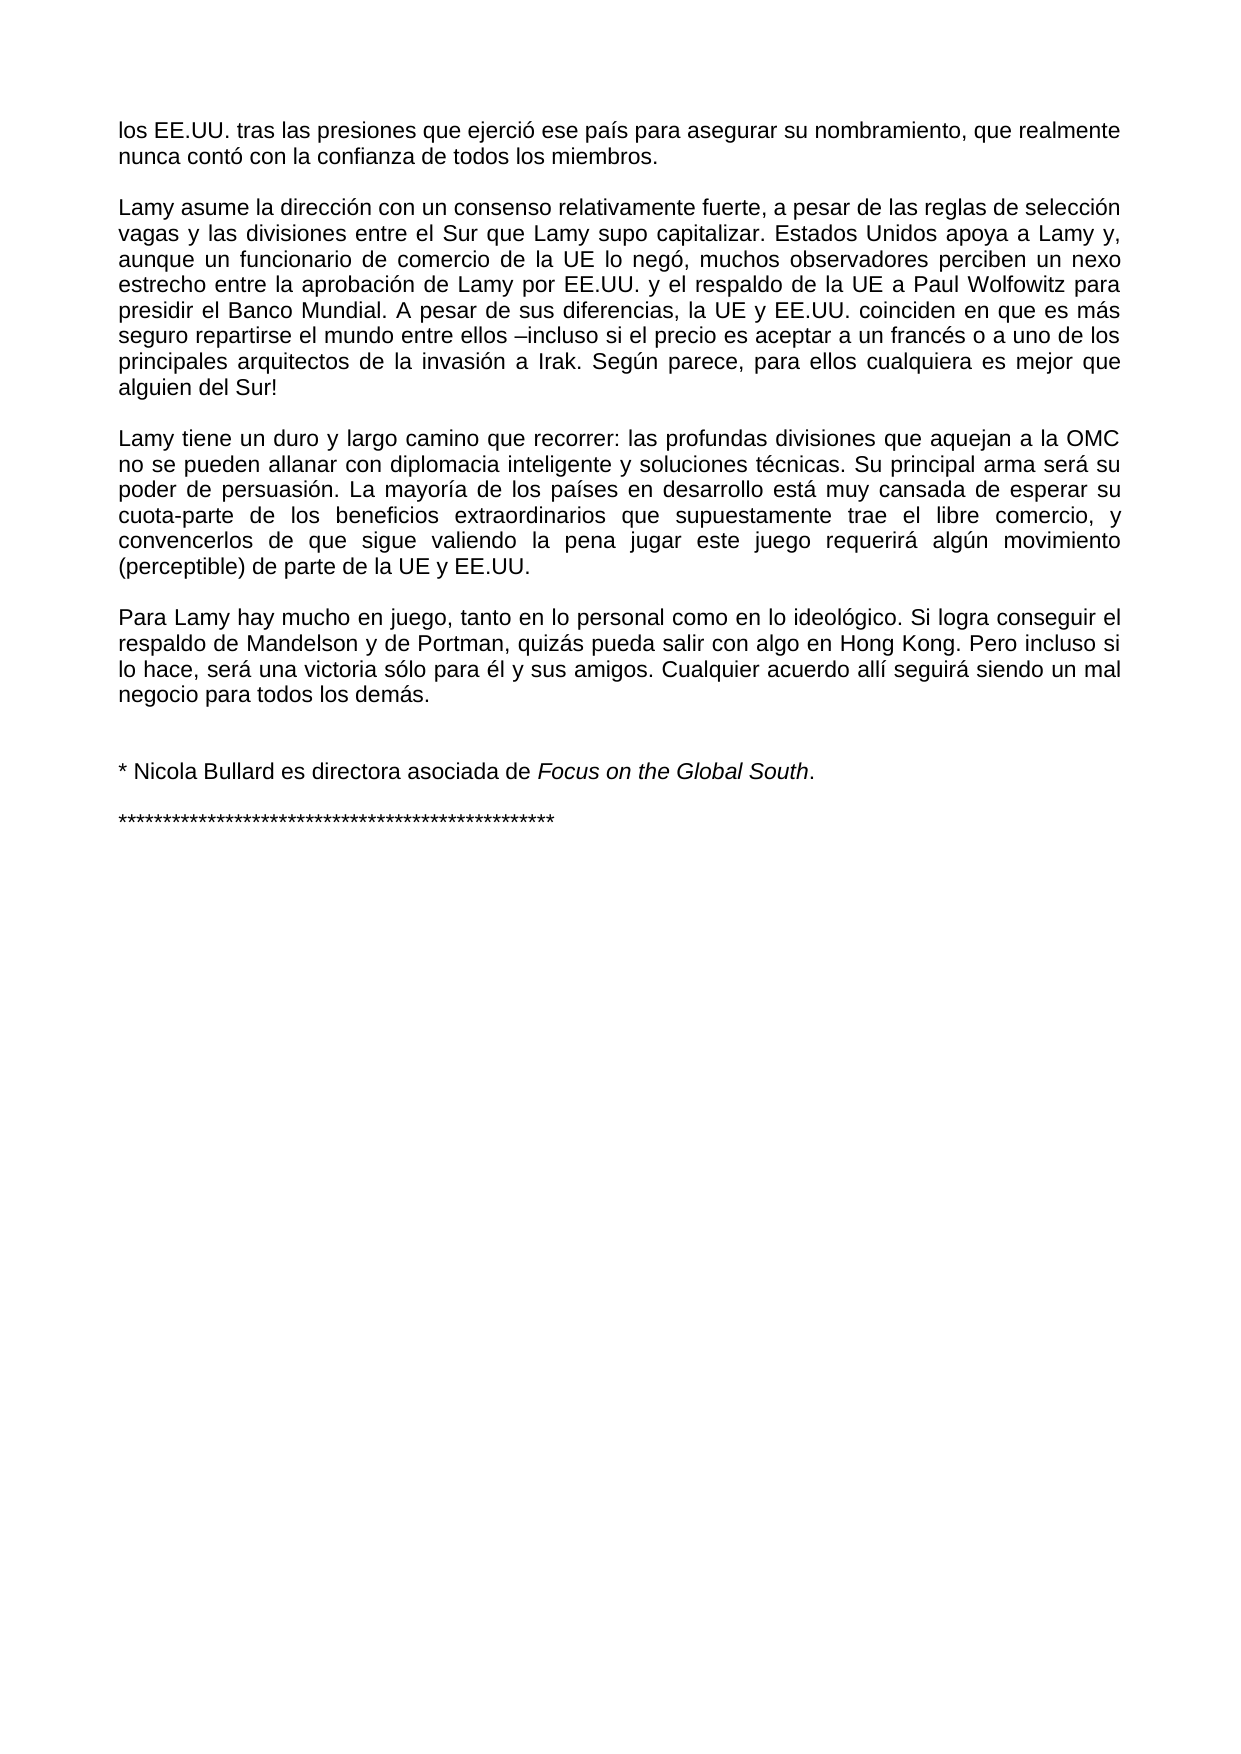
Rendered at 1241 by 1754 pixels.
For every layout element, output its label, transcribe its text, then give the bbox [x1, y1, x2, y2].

text Lamy asume la dirección con un consenso relativamente fuerte, a pesar de las reglas de selección vagas y las divisiones entre el Sur que Lamy supo capitalizar. Estados Unidos apoya a Lamy y, aunque un funcionario de comercio de la UE lo negó, muchos observadores perciben un nexo estrecho entre la aprobación de Lamy por EE.UU. y el respaldo de la UE a Paul Wolfowitz para presidir el Banco Mundial. A pesar de sus diferencias, la UE y EE.UU. coinciden en que es más seguro repartirse el mundo entre ellos –incluso si el precio es aceptar a un francés o a uno de los principales arquitectos de la invasión a Irak. Según parece, para ellos cualquiera es mejor que alguien del Sur! [118, 195, 1122, 400]
text * Nicola Bullard es directora asociada de Focus on the Global South. [118, 759, 1122, 784]
text Para Lamy hay mucho en juego, tanto en lo personal como en lo ideológico. Si logra conseguir el respaldo de Mandelson y de Portman, quizás pueda salir con algo en Hong Kong. Pero incluso si lo hace, será una victoria sólo para él y sus amigos. Cualquier acuerdo allí seguirá siendo un mal negocio para todos los demás. [118, 605, 1122, 707]
text los EE.UU. tras las presiones que ejerció ese país para asegurar su nombramiento, que realmente nunca contó con la confianza de todos los miembros. [118, 118, 1122, 169]
text Lamy tiene un duro y largo camino que recorrer: las profundas divisiones que aquejan a la OMC no se pueden allanar con diplomacia inteligente y soluciones técnicas. Su principal arma será su poder de persuasión. La mayoría de los países en desarrollo está muy cansada de esperar su cuota-parte de los beneficios extraordinarios que supuestamente trae el libre comercio, y convencerlos de que sigue valiendo la pena jugar este juego requerirá algún movimiento (perceptible) de parte de la UE y EE.UU. [118, 426, 1122, 579]
text ************************************************* [118, 810, 1122, 836]
